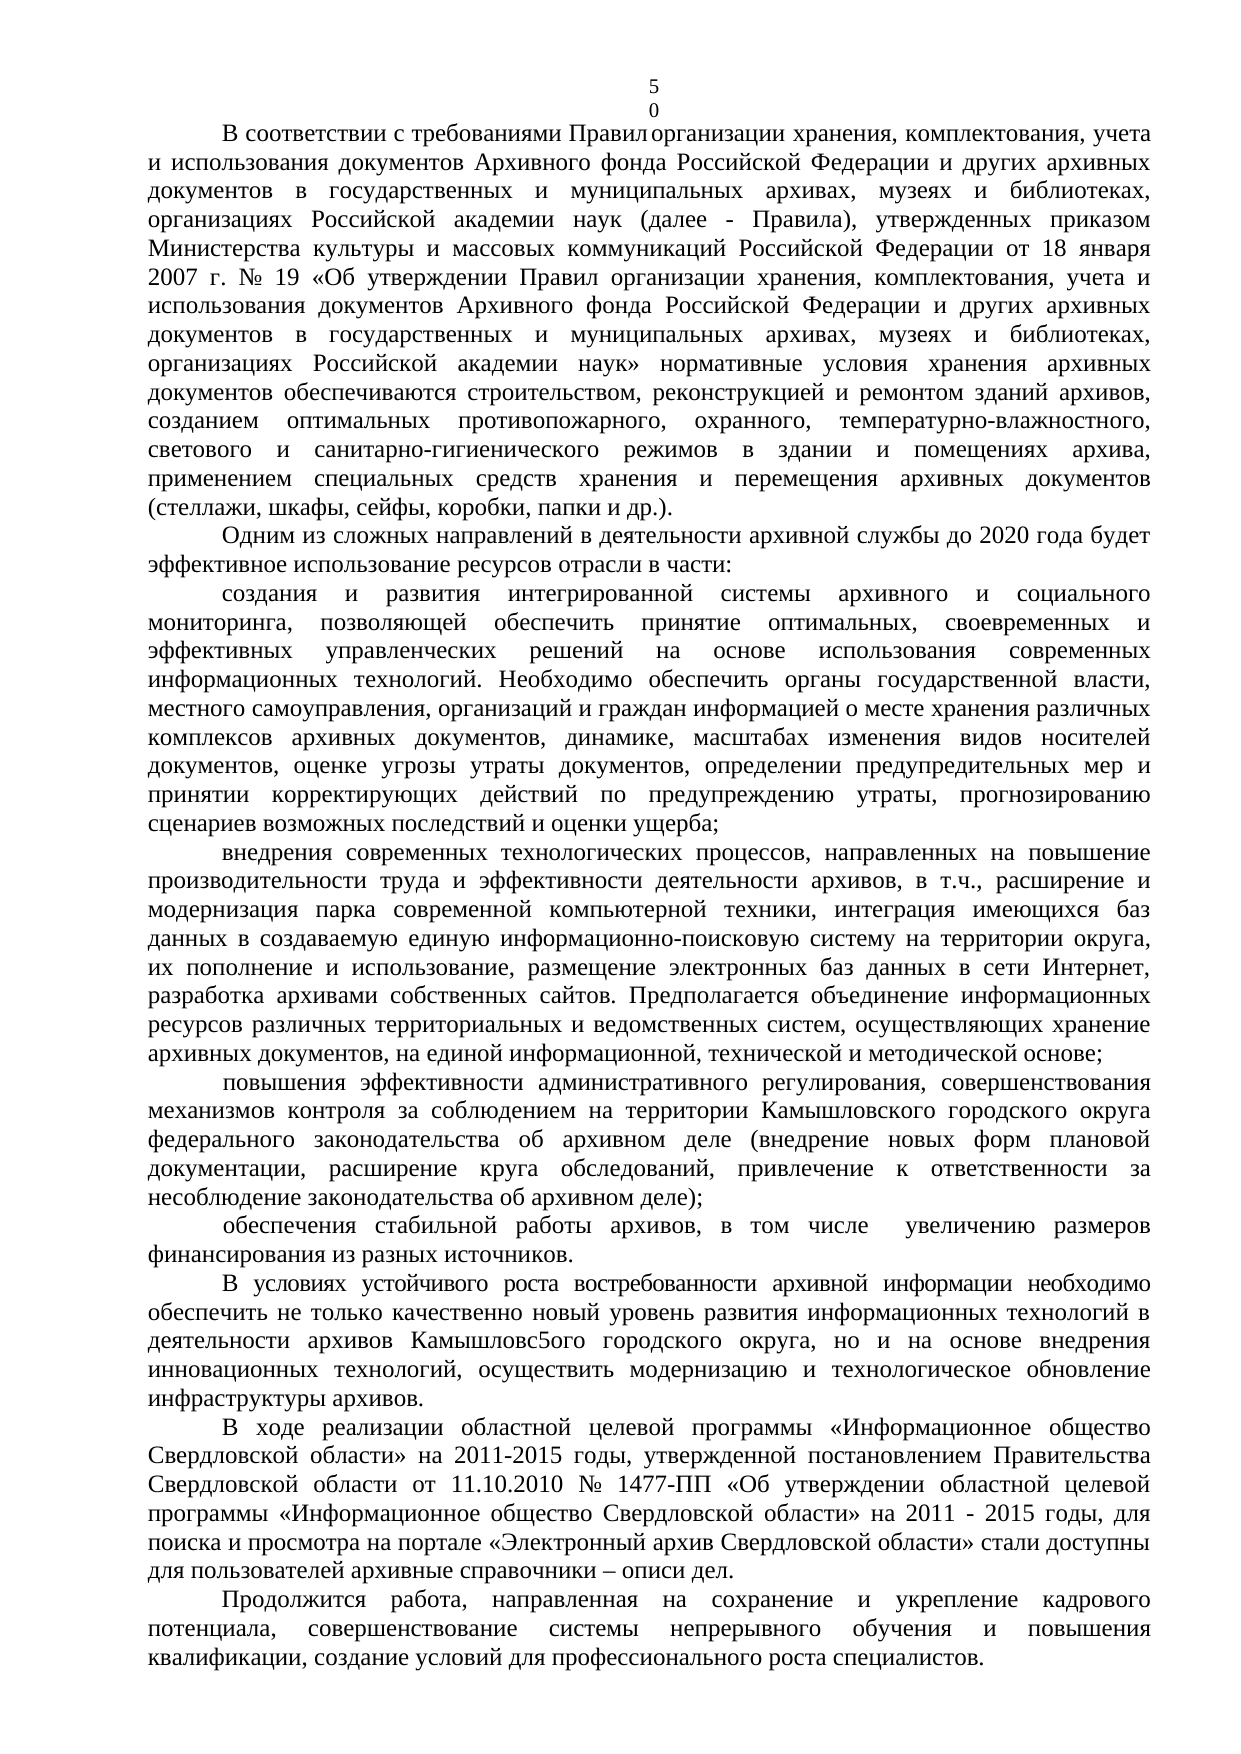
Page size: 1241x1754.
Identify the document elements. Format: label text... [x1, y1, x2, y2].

text создания и развития интегрированной системы архивного и социального мониторинга, позволяющей обеспечить принятие оптимальных, своевременных и эффективных управленческих решений на основе использования современных информационных технологий. Необходимо обеспечить органы государственной власти, местного самоуправления, организаций и граждан информацией о месте хранения различных комплексов архивных документов, динамике, масштабах изменения видов носителей документов, оценке угрозы утраты документов, определении предупредительных мер и принятии корректирующих действий по предупреждению утраты, прогнозированию сценариев возможных последствий и оценки ущерба; [148, 578, 1152, 837]
text В ходе реализации областной целевой программы «Информационное общество Свердловской области» на 2011-2015 годы, утвержденной постановлением Правительства Свердловской области от 11.10.2010 № 1477-ПП «Об утверждении областной целевой программы «Информационное общество Свердловской области» на 2011 - 2015 годы, для поиска и просмотра на портале «Электронный архив Свердловской области» стали доступны для пользователей архивные справочники – описи дел. [148, 1412, 1152, 1584]
text внедрения современных технологических процессов, направленных на повышение производительности труда и эффективности деятельности архивов, в т.ч., расширение и модернизация парка современной компьютерной техники, интеграция имеющихся баз данных в создаваемую единую информационно-поисковую систему на территории округа, их пополнение и использование, размещение электронных баз данных в сети Интернет, разработка архивами собственных сайтов. Предполагается объединение информационных ресурсов различных территориальных и ведомственных систем, осуществляющих хранение архивных документов, на единой информационной, технической и методической основе; [148, 837, 1152, 1067]
text В условиях устойчивого роста востребованности архивной информации необходимо обеспечить не только качественно новый уровень развития информационных технологий в деятельности архивов Камышловс5ого городского округа, но и на основе внедрения инновационных технологий, осуществить модернизацию и технологическое обновление инфраструктуры архивов. [148, 1268, 1152, 1412]
text Одним из сложных направлений в деятельности архивной службы до 2020 года будет эффективное использование ресурсов отрасли в части: [148, 521, 1152, 578]
text В соответствии с требованиями Правил организации хранения, комплектования, учета и использования документов Архивного фонда Российской Федерации и других архивных документов в государственных и муниципальных архивах, музеях и библиотеках, организациях Российской академии наук (далее - Правила), утвержденных приказом Министерства культуры и массовых коммуникаций Российской Федерации от 18 января 2007 г. № 19 «Об утверждении Правил организации хранения, комплектования, учета и использования документов Архивного фонда Российской Федерации и других архивных документов в государственных и муниципальных архивах, музеях и библиотеках, организациях Российской академии наук» нормативные условия хранения архивных документов обеспечиваются строительством, реконструкцией и ремонтом зданий архивов, созданием оптимальных противопожарного, охранного, температурно-влажностного, светового и санитарно-гигиенического режимов в здании и помещениях архива, применением специальных средств хранения и перемещения архивных документов (стеллажи, шкафы, сейфы, коробки, папки и др.). [148, 118, 1152, 521]
text обеспечения стабильной работы архивов, в том числе увеличению размеров финансирования из разных источников. [148, 1211, 1152, 1268]
text повышения эффективности административного регулирования, совершенствования механизмов контроля за соблюдением на территории Камышловского городского округа федерального законодательства об архивном деле (внедрение новых форм плановой документации, расширение круга обследований, привлечение к ответственности за несоблюдение законодательства об архивном деле); [148, 1067, 1152, 1211]
text Продолжится работа, направленная на сохранение и укрепление кадрового потенциала, совершенствование системы непрерывного обучения и повышения квалификации, создание условий для профессионального роста специалистов. [148, 1584, 1152, 1671]
